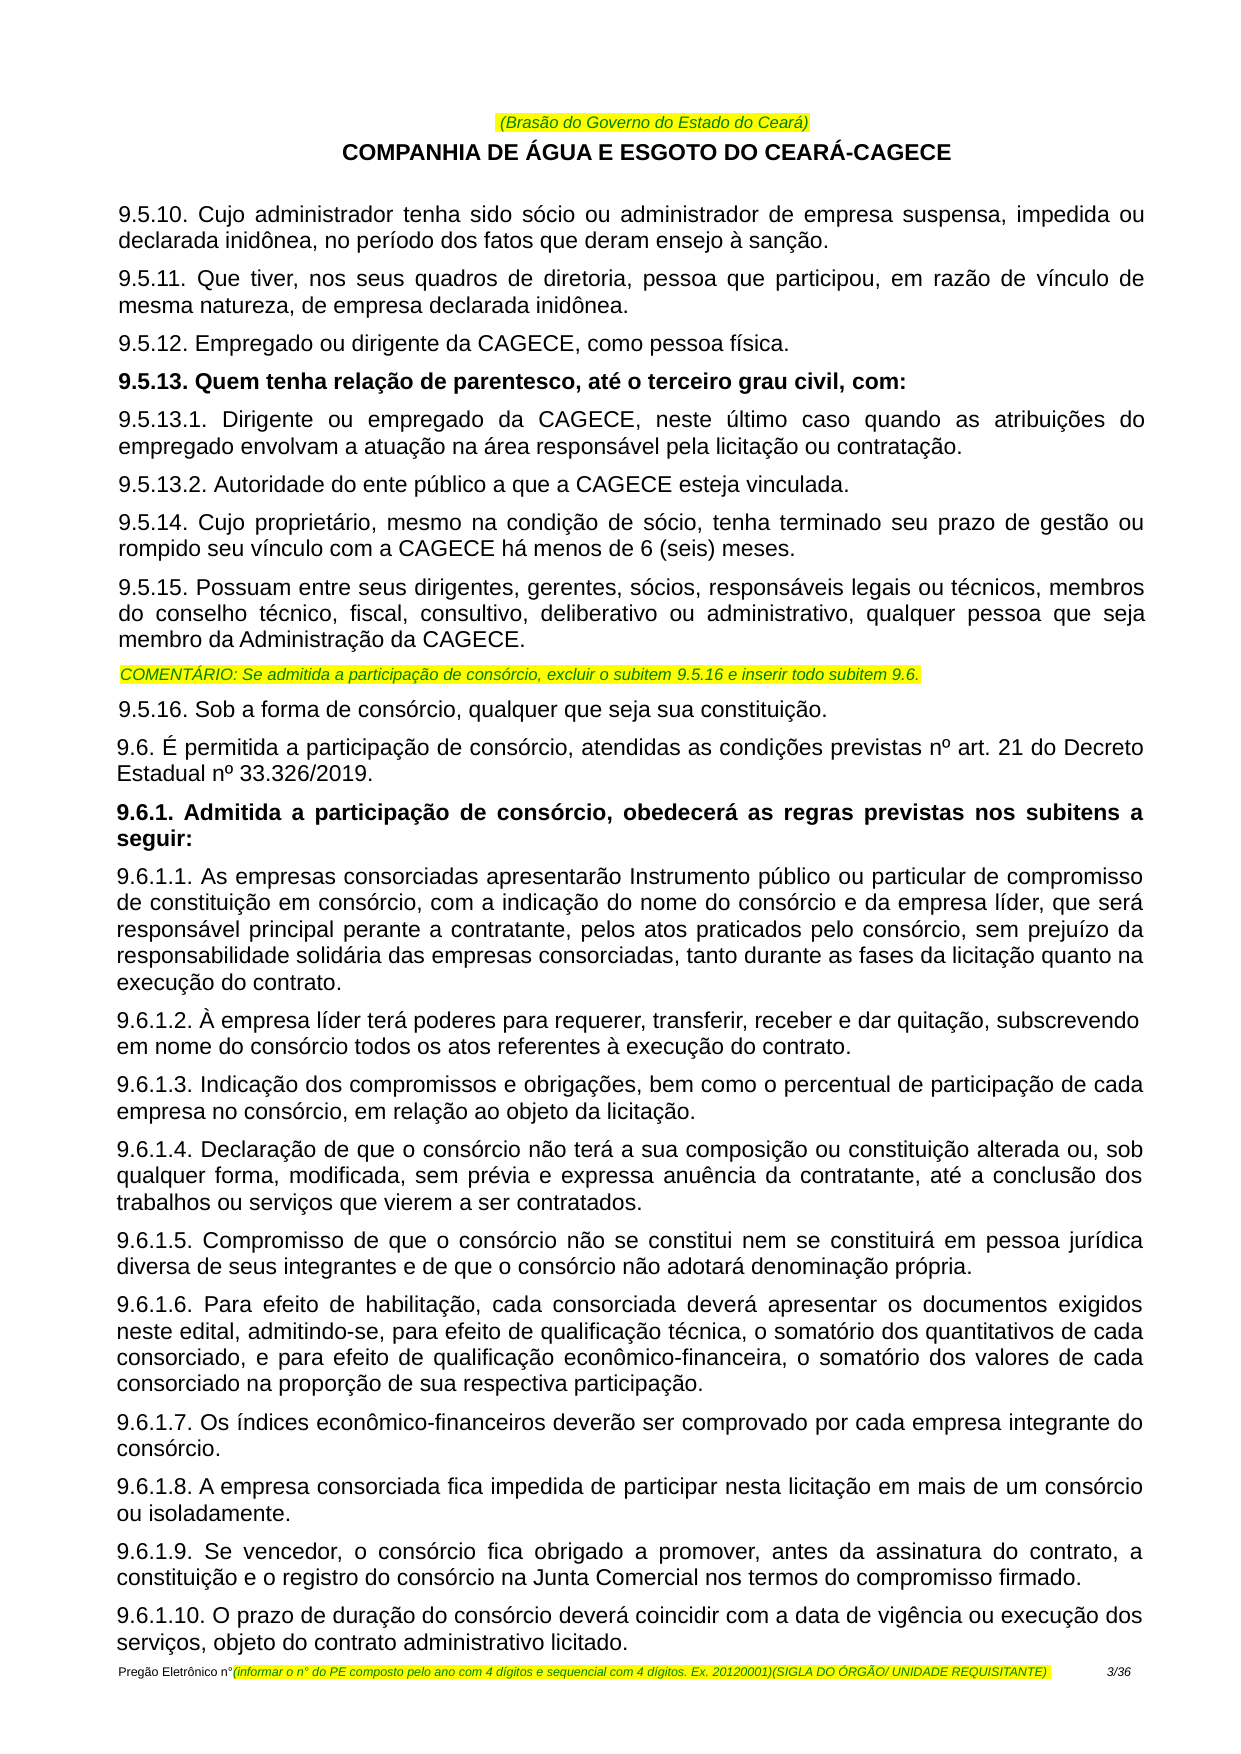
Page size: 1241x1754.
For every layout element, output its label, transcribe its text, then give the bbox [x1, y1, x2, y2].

text 9.6. É permitida a participação de consórcio, atendidas as condições previstas nº art. 21 do Decreto Estadual nº 33.326/2019. [116, 734, 1144, 787]
text 9.5.13.1. Dirigente ou empregado da CAGECE, neste último caso quando as atribuições do empregado envolvam a atuação na área responsável pela licitação ou contratação. [118, 406, 1146, 459]
text 9.6.1.1. As empresas consorciadas apresentarão Instrumento público ou particular de compromisso de constituição em consórcio, com a indicação do nome do consórcio e da empresa líder, que será responsável principal perante a contratante, pelos atos praticados pelo consórcio, sem prejuízo da responsabilidade solidária das empresas consorciadas, tanto durante as fases da licitação quanto na execução do contrato. [116, 863, 1144, 995]
text 9.6.1.4. Declaração de que o consórcio não terá a sua composição ou constituição alterada ou, sob qualquer forma, modificada, sem prévia e expressa anuência da contratante, até a conclusão dos trabalhos ou serviços que vierem a ser contratados. [116, 1136, 1144, 1215]
text 9.6.1.10. O prazo de duração do consórcio deverá coincidir com a data de vigência ou execução dos serviços, objeto do contrato administrativo licitado. [116, 1602, 1144, 1655]
text 9.6.1.6. Para efeito de habilitação, cada consorciada deverá apresentar os documentos exigidos neste edital, admitindo-se, para efeito de qualificação técnica, o somatório dos quantitativos de cada consorciado, e para efeito de qualificação econômico-financeira, o somatório dos valores de cada consorciado na proporção de sua respectiva participação. [116, 1291, 1144, 1397]
text 9.5.15. Possuam entre seus dirigentes, gerentes, sócios, responsáveis legais ou técnicos, membros do conselho técnico, fiscal, consultivo, deliberativo ou administrativo, qualquer pessoa que seja membro da Administração da CAGECE. [118, 574, 1146, 653]
text 9.5.14. Cujo proprietário, mesmo na condição de sócio, tenha terminado seu prazo de gestão ou rompido seu vínculo com a CAGECE há menos de 6 (seis) meses. [118, 509, 1146, 562]
text 9.6.1.7. Os índices econômico-financeiros deverão ser comprovado por cada empresa integrante do consórcio. [116, 1409, 1144, 1461]
text 9.5.10. Cujo administrador tenha sido sócio ou administrador de empresa suspensa, impedida ou declarada inidônea, no período dos fatos que deram ensejo à sanção. [118, 201, 1146, 253]
text 9.5.16. Sob a forma de consórcio, qualquer que seja sua constituição. [118, 696, 1146, 722]
text COMENTÁRIO: Se admitida a participação de consórcio, excluir o subitem 9.5.16 e inserir todo subitem 9.6. [120, 664, 1146, 684]
text 9.5.11. Que tiver, nos seus quadros de diretoria, pessoa que participou, em razão de vínculo de mesma natureza, de empresa declarada inidônea. [118, 265, 1146, 318]
text 9.5.12. Empregado ou dirigente da CAGECE, como pessoa física. [118, 330, 1146, 356]
text 9.6.1.8. A empresa consorciada fica impedida de participar nesta licitação em mais de um consórcio ou isoladamente. [116, 1473, 1144, 1526]
text 9.5.13. Quem tenha relação de parentesco, até o terceiro grau civil, com: [118, 368, 1146, 394]
text 9.6.1.2. À empresa líder terá poderes para requerer, transferir, receber e dar quitação, subscrevendo em nome do consórcio todos os atos referentes à execução do contrato. [116, 1007, 1144, 1059]
text 9.6.1.9. Se vencedor, o consórcio fica obrigado a promover, antes da assinatura do contrato, a constituição e o registro do consórcio na Junta Comercial nos termos do compromisso firmado. [116, 1538, 1144, 1591]
text 9.6.1. Admitida a participação de consórcio, obedecerá as regras previstas nos subitens a seguir: [116, 798, 1144, 851]
text 9.6.1.5. Compromisso de que o consórcio não se constitui nem se constituirá em pessoa jurídica diversa de seus integrantes e de que o consórcio não adotará denominação própria. [116, 1227, 1144, 1279]
text 9.6.1.3. Indicação dos compromissos e obrigações, bem como o percentual de participação de cada empresa no consórcio, em relação ao objeto da licitação. [116, 1071, 1144, 1124]
text 9.5.13.2. Autoridade do ente público a que a CAGECE esteja vinculada. [118, 471, 1146, 497]
